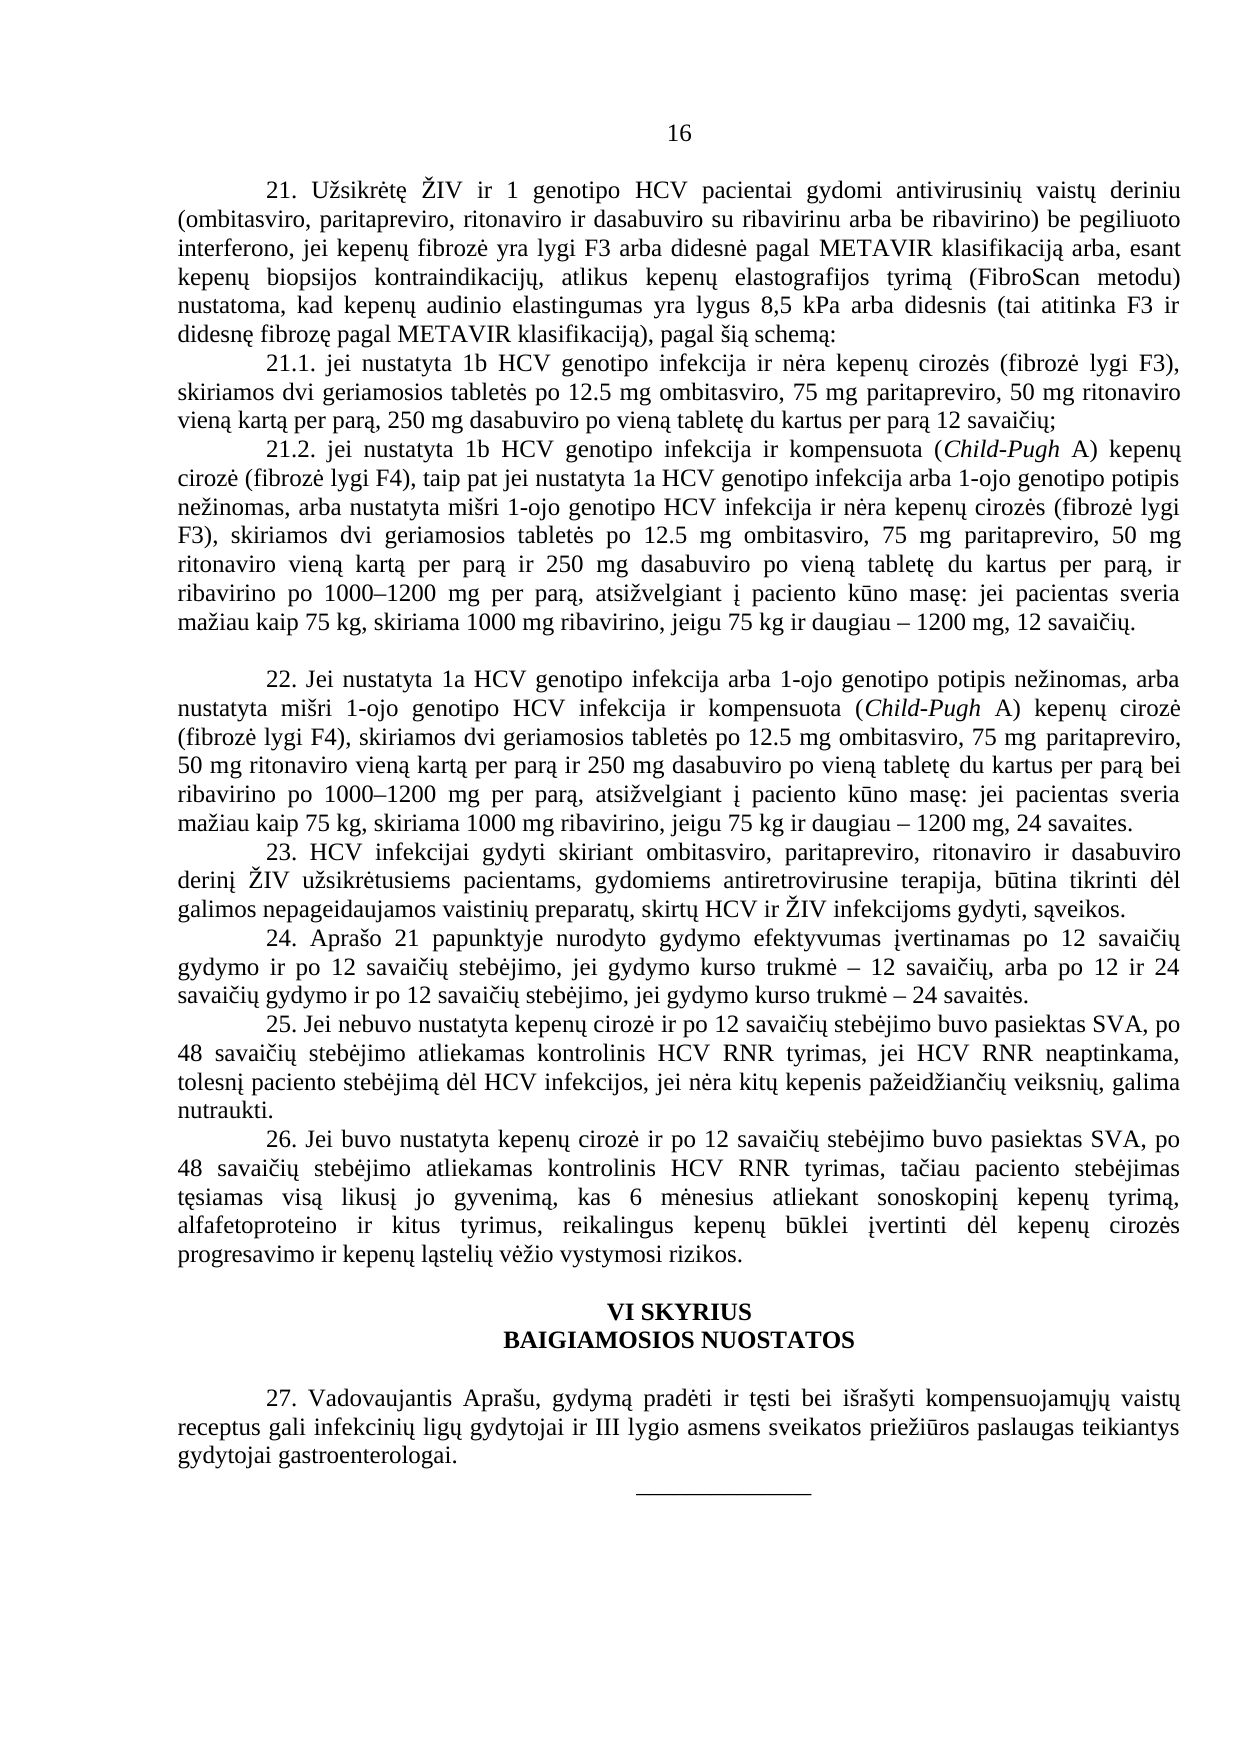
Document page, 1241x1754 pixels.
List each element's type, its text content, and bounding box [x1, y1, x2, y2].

text 27. Vadovaujantis Aprašu, gydymą pradėti ir tęsti bei išrašyti kompensuojamųjų vaistų receptus gali infekcinių ligų gydytojai ir III lygio asmens sveikatos priežiūros paslaugas teikiantys gydytojai gastroenterologai. [177, 1383, 1181, 1469]
text 21.1. jei nustatyta 1b HCV genotipo infekcija ir nėra kepenų cirozės (fibrozė lygi F3), skiriamos dvi geriamosios tabletės po 12.5 mg ombitasviro, 75 mg paritapreviro, 50 mg ritonaviro vieną kartą per parą, 250 mg dasabuviro po vieną tabletę du kartus per parą 12 savaičių; [177, 348, 1181, 434]
text BAIGIAMOSIOS NUOSTATOS [177, 1326, 1181, 1354]
text 23. HCV infekcijai gydyti skiriant ombitasviro, paritapreviro, ritonaviro ir dasabuviro derinį ŽIV užsikrėtusiems pacientams, gydomiems antiretrovirusine terapija, būtina tikrinti dėl galimos nepageidaujamos vaistinių preparatų, skirtų HCV ir ŽIV infekcijoms gydyti, sąveikos. [177, 837, 1181, 923]
text VI SKYRIUS [177, 1297, 1181, 1326]
text 21. Užsikrėtę ŽIV ir 1 genotipo HCV pacientai gydomi antivirusinių vaistų deriniu (ombitasviro, paritapreviro, ritonaviro ir dasabuviro su ribavirinu arba be ribavirino) be pegiliuoto interferono, jei kepenų fibrozė yra lygi F3 arba didesnė pagal METAVIR klasifikaciją arba, esant kepenų biopsijos kontraindikacijų, atlikus kepenų elastografijos tyrimą (FibroScan metodu) nustatoma, kad kepenų audinio elastingumas yra lygus 8,5 kPa arba didesnis (tai atitinka F3 ir didesnę fibrozę pagal METAVIR klasifikaciją), pagal šią schemą: [177, 176, 1181, 348]
text 21.2. jei nustatyta 1b HCV genotipo infekcija ir kompensuota (Child-Pugh A) kepenų cirozė (fibrozė lygi F4), taip pat jei nustatyta 1a HCV genotipo infekcija arba 1-ojo genotipo potipis nežinomas, arba nustatyta mišri 1-ojo genotipo HCV infekcija ir nėra kepenų cirozės (fibrozė lygi F3), skiriamos dvi geriamosios tabletės po 12.5 mg ombitasviro, 75 mg paritapreviro, 50 mg ritonaviro vieną kartą per parą ir 250 mg dasabuviro po vieną tabletę du kartus per parą, ir ribavirino po 1000–1200 mg per parą, atsižvelgiant į paciento kūno masę: jei pacientas sveria mažiau kaip 75 kg, skiriama 1000 mg ribavirino, jeigu 75 kg ir daugiau – 1200 mg, 12 savaičių. [177, 434, 1181, 636]
text 26. Jei buvo nustatyta kepenų cirozė ir po 12 savaičių stebėjimo buvo pasiektas SVA, po 48 savaičių stebėjimo atliekamas kontrolinis HCV RNR tyrimas, tačiau paciento stebėjimas tęsiamas visą likusį jo gyvenimą, kas 6 mėnesius atliekant sonoskopinį kepenų tyrimą, alfafetoproteino ir kitus tyrimus, reikalingus kepenų būklei įvertinti dėl kepenų cirozės progresavimo ir kepenų ląstelių vėžio vystymosi rizikos. [177, 1124, 1181, 1268]
text 22. Jei nustatyta 1a HCV genotipo infekcija arba 1-ojo genotipo potipis nežinomas, arba nustatyta mišri 1-ojo genotipo HCV infekcija ir kompensuota (Child-Pugh A) kepenų cirozė (fibrozė lygi F4), skiriamos dvi geriamosios tabletės po 12.5 mg ombitasviro, 75 mg paritapreviro, 50 mg ritonaviro vieną kartą per parą ir 250 mg dasabuviro po vieną tabletę du kartus per parą bei ribavirino po 1000–1200 mg per parą, atsižvelgiant į paciento kūno masę: jei pacientas sveria mažiau kaip 75 kg, skiriama 1000 mg ribavirino, jeigu 75 kg ir daugiau – 1200 mg, 24 savaites. [177, 664, 1181, 837]
text 25. Jei nebuvo nustatyta kepenų cirozė ir po 12 savaičių stebėjimo buvo pasiektas SVA, po 48 savaičių stebėjimo atliekamas kontrolinis HCV RNR tyrimas, jei HCV RNR neaptinkama, tolesnį paciento stebėjimą dėl HCV infekcijos, jei nėra kitų kepenis pažeidžiančių veiksnių, galima nutraukti. [177, 1009, 1181, 1124]
text 24. Aprašo 21 papunktyje nurodyto gydymo efektyvumas įvertinamas po 12 savaičių gydymo ir po 12 savaičių stebėjimo, jei gydymo kurso trukmė – 12 savaičių, arba po 12 ir 24 savaičių gydymo ir po 12 savaičių stebėjimo, jei gydymo kurso trukmė – 24 savaitės. [177, 923, 1181, 1009]
text ______________ [177, 1469, 1181, 1498]
